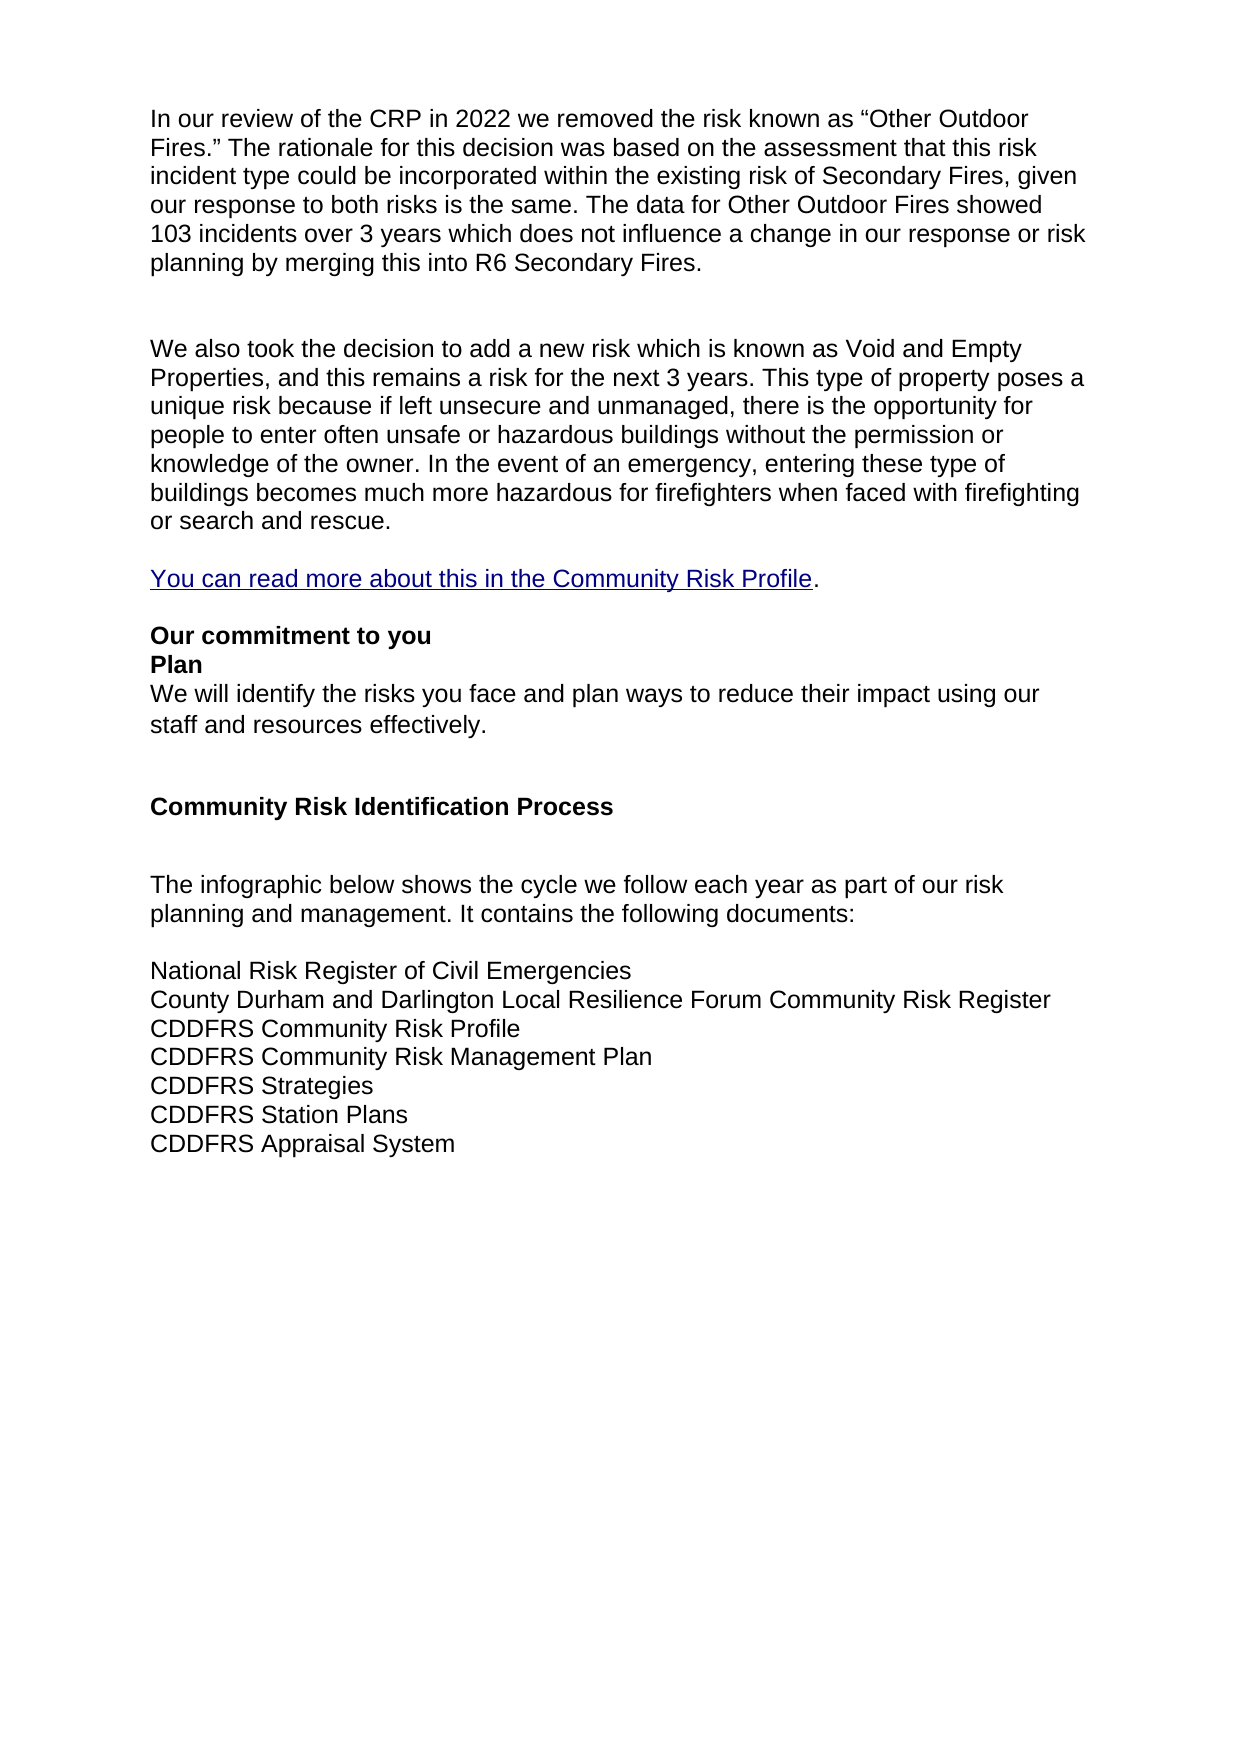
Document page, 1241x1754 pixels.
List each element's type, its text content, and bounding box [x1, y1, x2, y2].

text CDDFRS Community Risk Management Plan [150, 1042, 1090, 1071]
text The infographic below shows the cycle we follow each year as part of our risk planning and management. It contains the following documents: [150, 870, 1090, 927]
text County Durham and Darlington Local Resilience Forum Community Risk Register [150, 985, 1090, 1014]
text We will identify the risks you face and plan ways to reduce their impact using our staff and resources effectively. [150, 679, 1090, 740]
text We also took the decision to add a new risk which is known as Void and Empty Properties, and this remains a risk for the next 3 years. This type of property poses a unique risk because if left unsecure and unmanaged, there is the opportunity for people to enter often unsafe or hazardous buildings without the permission or knowledge of the owner. In the event of an emergency, entering these type of buildings becomes much more hazardous for firefighters when faced with firefighting or search and rescue. [150, 334, 1090, 535]
text CDDFRS Appraisal System [150, 1129, 1090, 1157]
text CDDFRS Strategies [150, 1071, 1090, 1100]
text In our review of the CRP in 2022 we removed the risk known as “Other Outdoor Fires.” The rationale for this decision was based on the assessment that this risk incident type could be incorporated within the existing risk of Secondary Fires, given our response to both risks is the same. The data for Other Outdoor Fires showed 103 incidents over 3 years which does not influence a change in our response or risk planning by merging this into R6 Secondary Fires. [150, 104, 1090, 276]
text Our commitment to you [150, 621, 1090, 650]
text CDDFRS Community Risk Profile [150, 1014, 1090, 1042]
text Plan [150, 650, 1090, 679]
text CDDFRS Station Plans [150, 1100, 1090, 1129]
subtitle Community Risk Identification Process [150, 792, 1090, 820]
text National Risk Register of Civil Emergencies [150, 956, 1090, 985]
text You can read more about this in the Community Risk Profile. [150, 564, 1090, 592]
